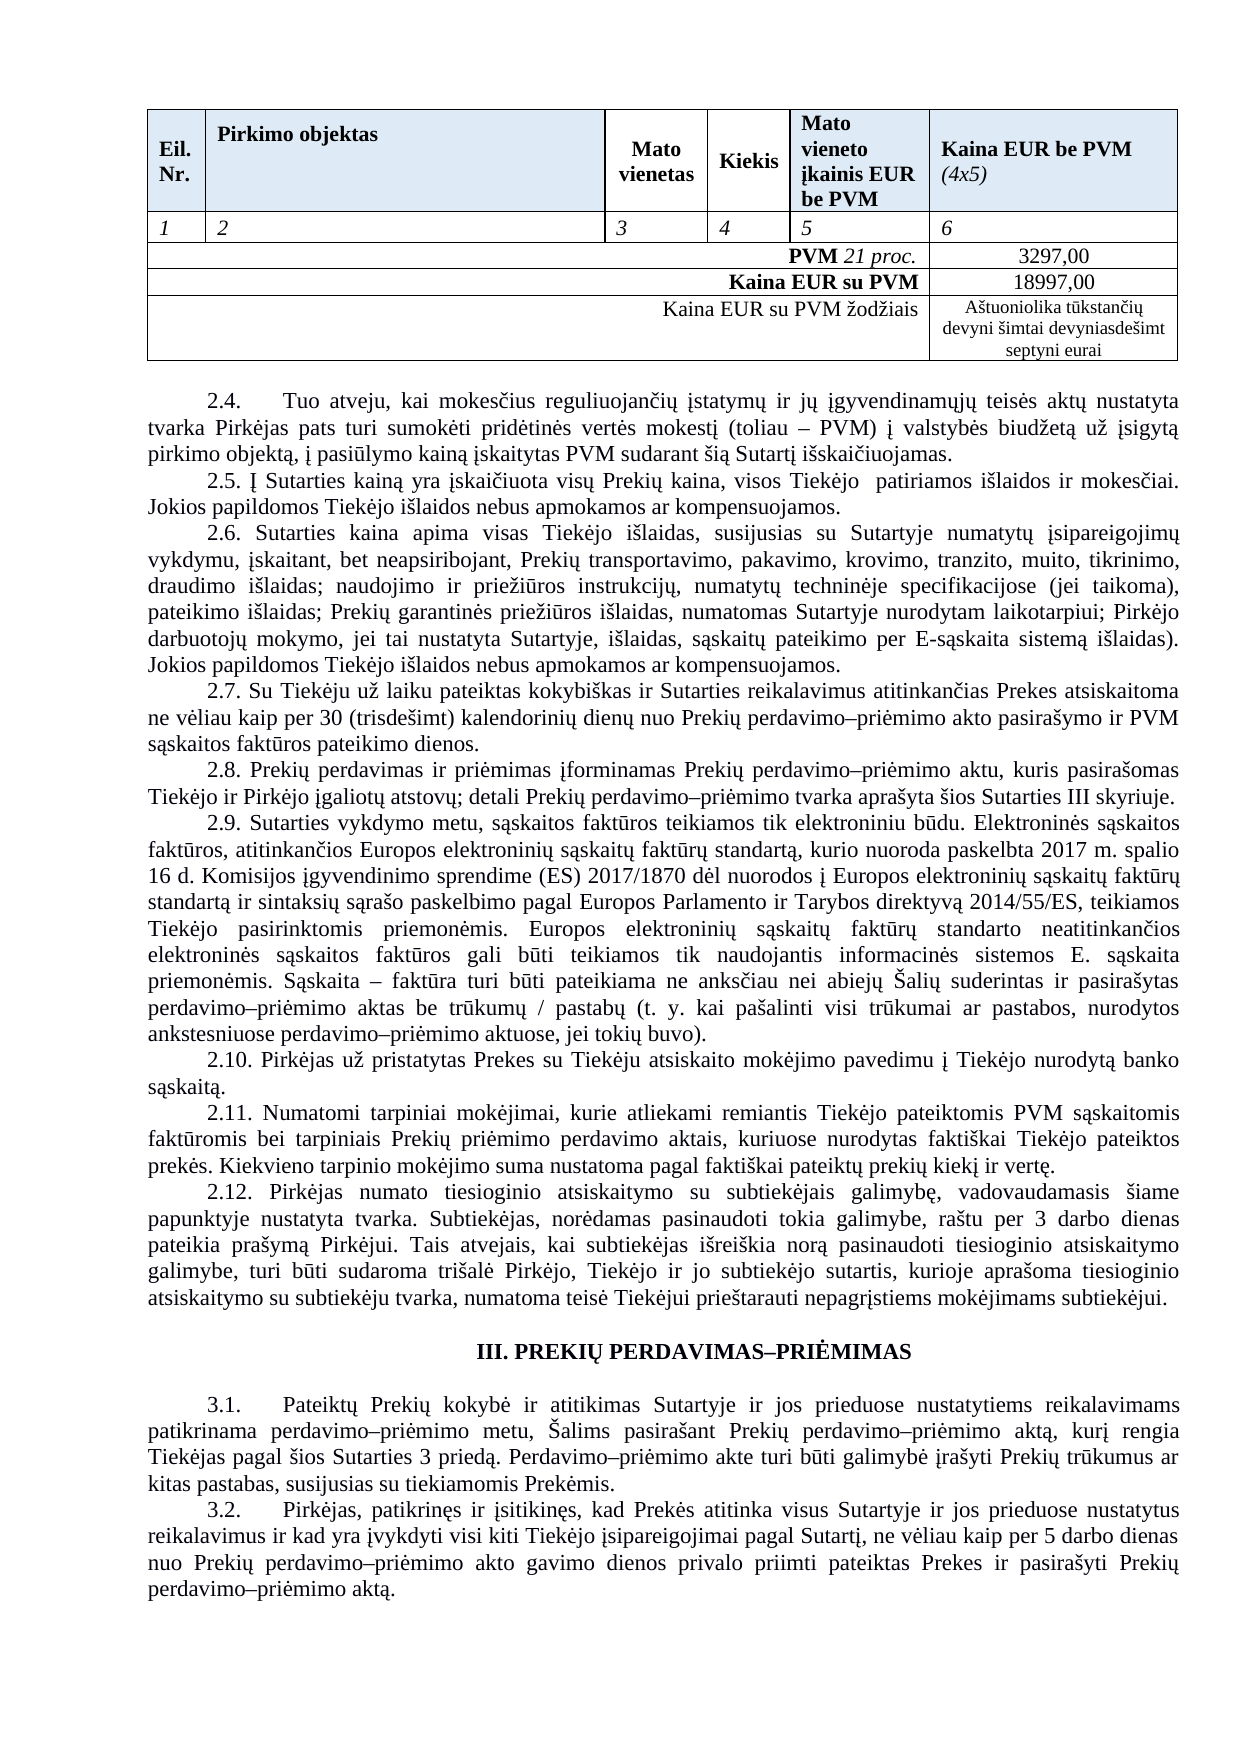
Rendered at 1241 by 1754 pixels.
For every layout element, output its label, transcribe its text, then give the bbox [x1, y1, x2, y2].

text 2.9. Sutarties vykdymo metu, sąskaitos faktūros teikiamos tik elektroniniu būdu. Elektroninės sąskaitos faktūros, atitinkančios Europos elektroninių sąskaitų faktūrų standartą, kurio nuoroda paskelbta 2017 m. spalio 16 d. Komisijos įgyvendinimo sprendime (ES) 2017/1870 dėl nuorodos į Europos elektroninių sąskaitų faktūrų standartą ir sintaksių sąrašo paskelbimo pagal Europos Parlamento ir Tarybos direktyvą 2014/55/ES, teikiamos Tiekėjo pasirinktomis priemonėmis. Europos elektroninių sąskaitų faktūrų standarto neatitinkančios elektroninės sąskaitos faktūros gali būti teikiamos tik naudojantis informacinės sistemos E. sąskaita priemonėmis. Sąskaita – faktūra turi būti pateikiama ne anksčiau nei abiejų Šalių suderintas ir pasirašytas perdavimo–priėmimo aktas be trūkumų / pastabų (t. y. kai pašalinti visi trūkumai ar pastabos, nurodytos ankstesniuose perdavimo–priėmimo aktuose, jei tokių buvo). [148, 809, 1181, 1046]
table_cell 3297,00 [930, 243, 1177, 268]
table_header Pirkimo objektas [206, 110, 604, 211]
table_cell 2 [206, 212, 604, 242]
table_cell PVM 21 proc. [148, 243, 929, 268]
table_cell Kaina EUR su PVM žodžiais [148, 296, 929, 360]
table_cell 6 [930, 212, 1177, 242]
table_cell 18997,00 [930, 269, 1177, 294]
text 2.4. Tuo atveju, kai mokesčius reguliuojančių įstatymų ir jų įgyvendinamųjų teisės aktų nustatyta tvarka Pirkėjas pats turi sumokėti pridėtinės vertės mokestį (toliau – PVM) į valstybės biudžetą už įsigytą pirkimo objektą, į pasiūlymo kainą įskaitytas PVM sudarant šią Sutartį išskaičiuojamas. [148, 388, 1181, 467]
text 2.6. Sutarties kaina apima visas Tiekėjo išlaidas, susijusias su Sutartyje numatytų įsipareigojimų vykdymu, įskaitant, bet neapsiribojant, Prekių transportavimo, pakavimo, krovimo, tranzito, muito, tikrinimo, draudimo išlaidas; naudojimo ir priežiūros instrukcijų, numatytų techninėje specifikacijose (jei taikoma), pateikimo išlaidas; Prekių garantinės priežiūros išlaidas, numatomas Sutartyje nurodytam laikotarpiui; Pirkėjo darbuotojų mokymo, jei tai nustatyta Sutartyje, išlaidas, sąskaitų pateikimo per E-sąskaita sistemą išlaidas). Jokios papildomos Tiekėjo išlaidos nebus apmokamos ar kompensuojamos. [148, 519, 1181, 677]
table_cell Kaina EUR su PVM [148, 269, 929, 294]
text 2.11. Numatomi tarpiniai mokėjimai, kurie atliekami remiantis Tiekėjo pateiktomis PVM sąskaitomis faktūromis bei tarpiniais Prekių priėmimo perdavimo aktais, kuriuose nurodytas faktiškai Tiekėjo pateiktos prekės. Kiekvieno tarpinio mokėjimo suma nustatoma pagal faktiškai pateiktų prekių kiekį ir vertę. [148, 1099, 1181, 1178]
table_cell 3 [606, 212, 707, 242]
table_header Mato vienetas [606, 110, 707, 211]
text 3.2. Pirkėjas, patikrinęs ir įsitikinęs, kad Prekės atitinka visus Sutartyje ir jos prieduose nustatytus reikalavimus ir kad yra įvykdyti visi kiti Tiekėjo įsipareigojimai pagal Sutartį, ne vėliau kaip per 5 darbo dienas nuo Prekių perdavimo–priėmimo akto gavimo dienos privalo priimti pateiktas Prekes ir pasirašyti Prekių perdavimo–priėmimo aktą. [148, 1496, 1181, 1602]
table_cell 1 [148, 212, 205, 242]
text 2.7. Su Tiekėju už laiku pateiktas kokybiškas ir Sutarties reikalavimus atitinkančias Prekes atsiskaitoma ne vėliau kaip per 30 (trisdešimt) kalendorinių dienų nuo Prekių perdavimo–priėmimo akto pasirašymo ir PVM sąskaitos faktūros pateikimo dienos. [148, 677, 1181, 757]
table_header Kiekis [708, 110, 789, 211]
table_header Kaina EUR be PVM (4x5) [930, 110, 1177, 211]
table_cell Aštuoniolika tūkstančių devyni šimtai devyniasdešimt septyni eurai [930, 296, 1177, 360]
table_header Eil. Nr. [148, 110, 205, 211]
table_cell 5 [791, 212, 929, 242]
text III. PREKIŲ PERDAVIMAS–PRIĖMIMAS [148, 1338, 1181, 1364]
text 2.5. Į Sutarties kainą yra įskaičiuota visų Prekių kaina, visos Tiekėjo patiriamos išlaidos ir mokesčiai. Jokios papildomos Tiekėjo išlaidos nebus apmokamos ar kompensuojamos. [148, 467, 1181, 519]
text 2.12. Pirkėjas numato tiesioginio atsiskaitymo su subtiekėjais galimybę, vadovaudamasis šiame papunktyje nustatyta tvarka. Subtiekėjas, norėdamas pasinaudoti tokia galimybe, raštu per 3 darbo dienas pateikia prašymą Pirkėjui. Tais atvejais, kai subtiekėjas išreiškia norą pasinaudoti tiesioginio atsiskaitymo galimybe, turi būti sudaroma trišalė Pirkėjo, Tiekėjo ir jo subtiekėjo sutartis, kurioje aprašoma tiesioginio atsiskaitymo su subtiekėju tvarka, numatoma teisė Tiekėjui prieštarauti nepagrįstiems mokėjimams subtiekėjui. [148, 1178, 1181, 1310]
text 2.10. Pirkėjas už pristatytas Prekes su Tiekėju atsiskaito mokėjimo pavedimu į Tiekėjo nurodytą banko sąskaitą. [148, 1046, 1181, 1099]
text 3.1. Pateiktų Prekių kokybė ir atitikimas Sutartyje ir jos prieduose nustatytiems reikalavimams patikrinama perdavimo–priėmimo metu, Šalims pasirašant Prekių perdavimo–priėmimo aktą, kurį rengia Tiekėjas pagal šios Sutarties 3 priedą. Perdavimo–priėmimo akte turi būti galimybė įrašyti Prekių trūkumus ar kitas pastabas, susijusias su tiekiamomis Prekėmis. [148, 1391, 1181, 1496]
text 2.8. Prekių perdavimas ir priėmimas įforminamas Prekių perdavimo–priėmimo aktu, kuris pasirašomas Tiekėjo ir Pirkėjo įgaliotų atstovų; detali Prekių perdavimo–priėmimo tvarka aprašyta šios Sutarties III skyriuje. [148, 757, 1181, 809]
table_header Mato vieneto įkainis EUR be PVM [791, 110, 929, 211]
table_cell 4 [708, 212, 789, 242]
